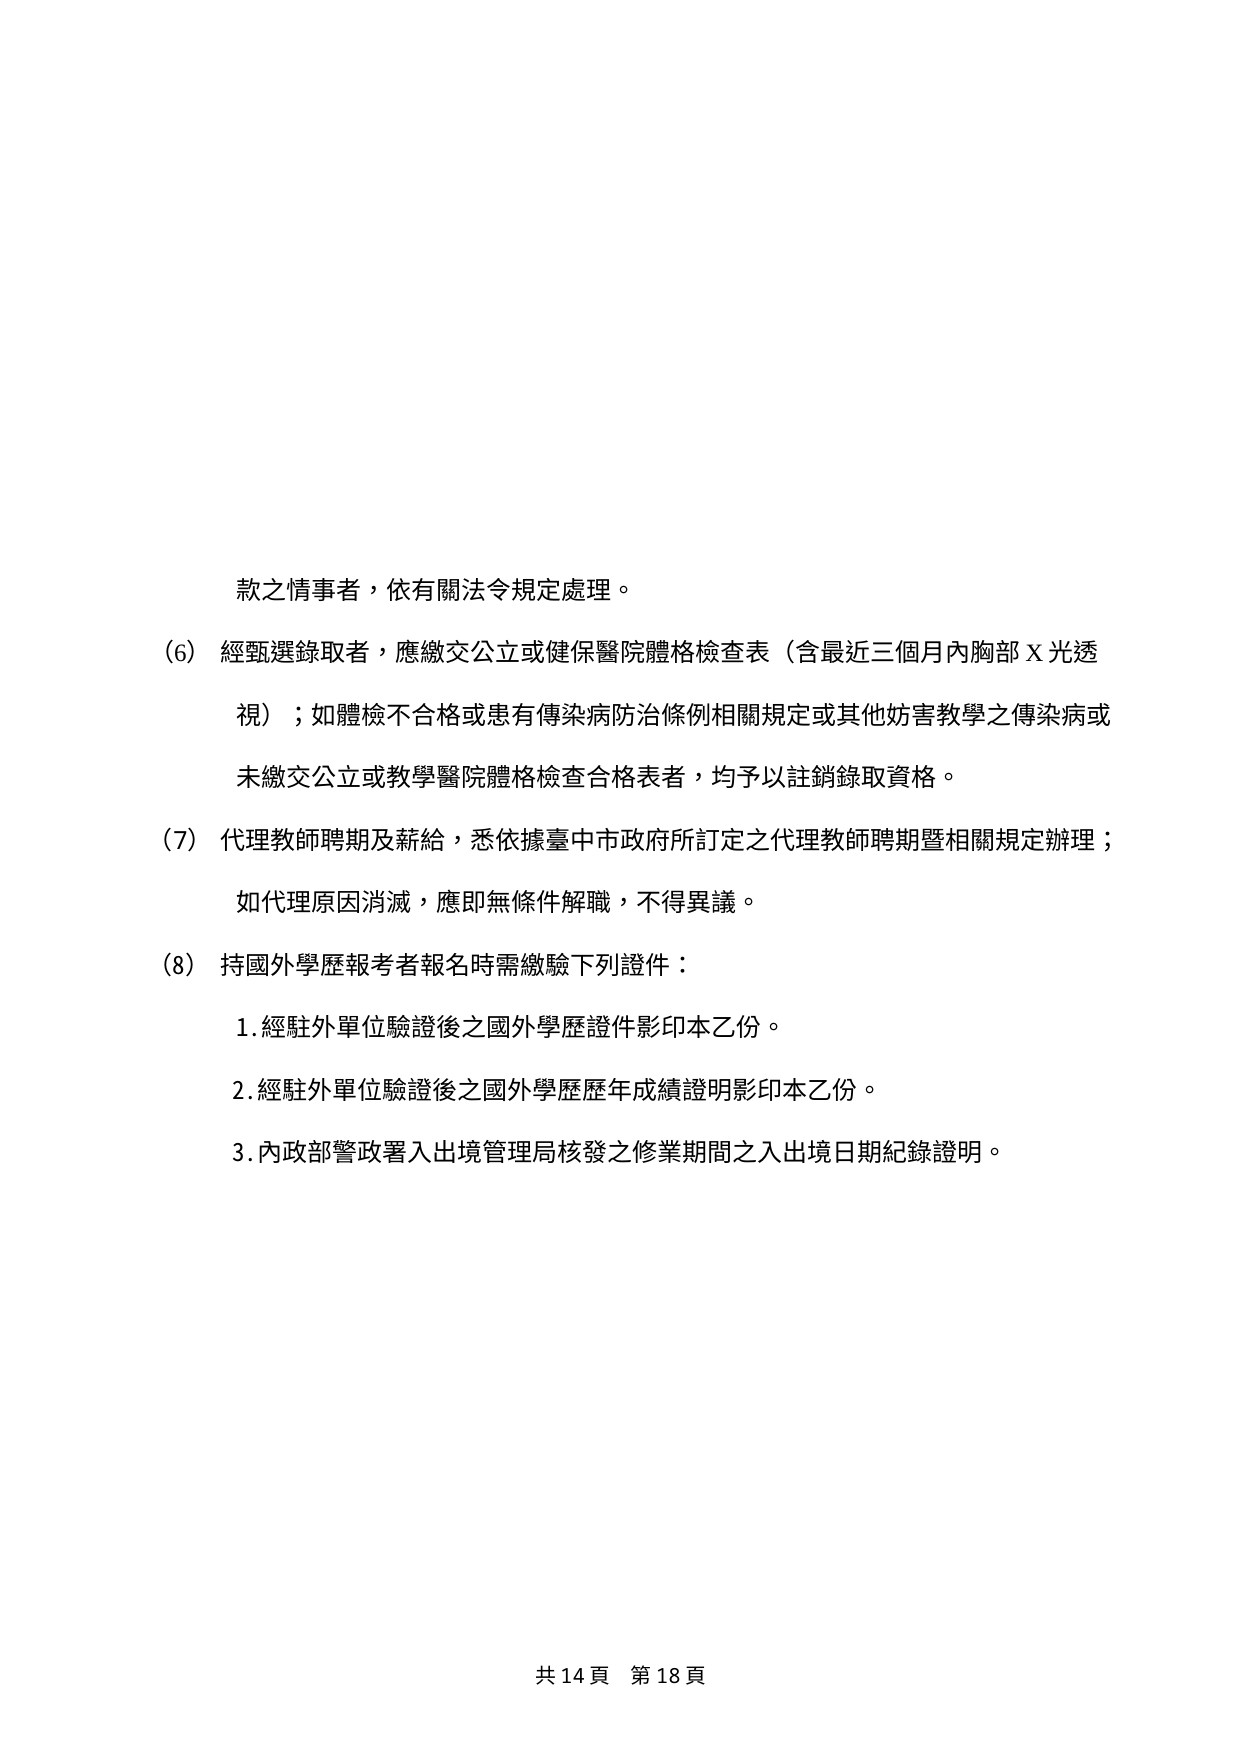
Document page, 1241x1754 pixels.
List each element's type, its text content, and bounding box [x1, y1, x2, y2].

list 持國外學歷報考者報名時需繳驗下列證件： [148, 922, 1122, 984]
list 款之情事者，依有關法令規定處理。 [149, 547, 1122, 609]
list 代理教師聘期及薪給，悉依據臺中市政府所訂定之代理教師聘期暨相關規定辦理；如代理原因消滅，應即無條件解職，不得異議。 [148, 797, 1122, 922]
text 2.經駐外單位驗證後之國外學歷歷年成績證明影印本乙份。 [0, 1047, 1122, 1109]
list 經甄選錄取者，應繳交公立或健保醫院體格檢查表（含最近三個月內胸部X光透視）；如體檢不合格或患有傳染病防治條例相關規定或其他妨害教學之傳染病或未繳交公立或教學醫院體格檢查合格表者，均予以註銷錄取資格。 [149, 609, 1122, 797]
text 1.經駐外單位驗證後之國外學歷證件影印本乙份。 [222, 984, 1122, 1047]
text 3.內政部警政署入出境管理局核發之修業期間之入出境日期紀錄證明。 [0, 1109, 1122, 1172]
